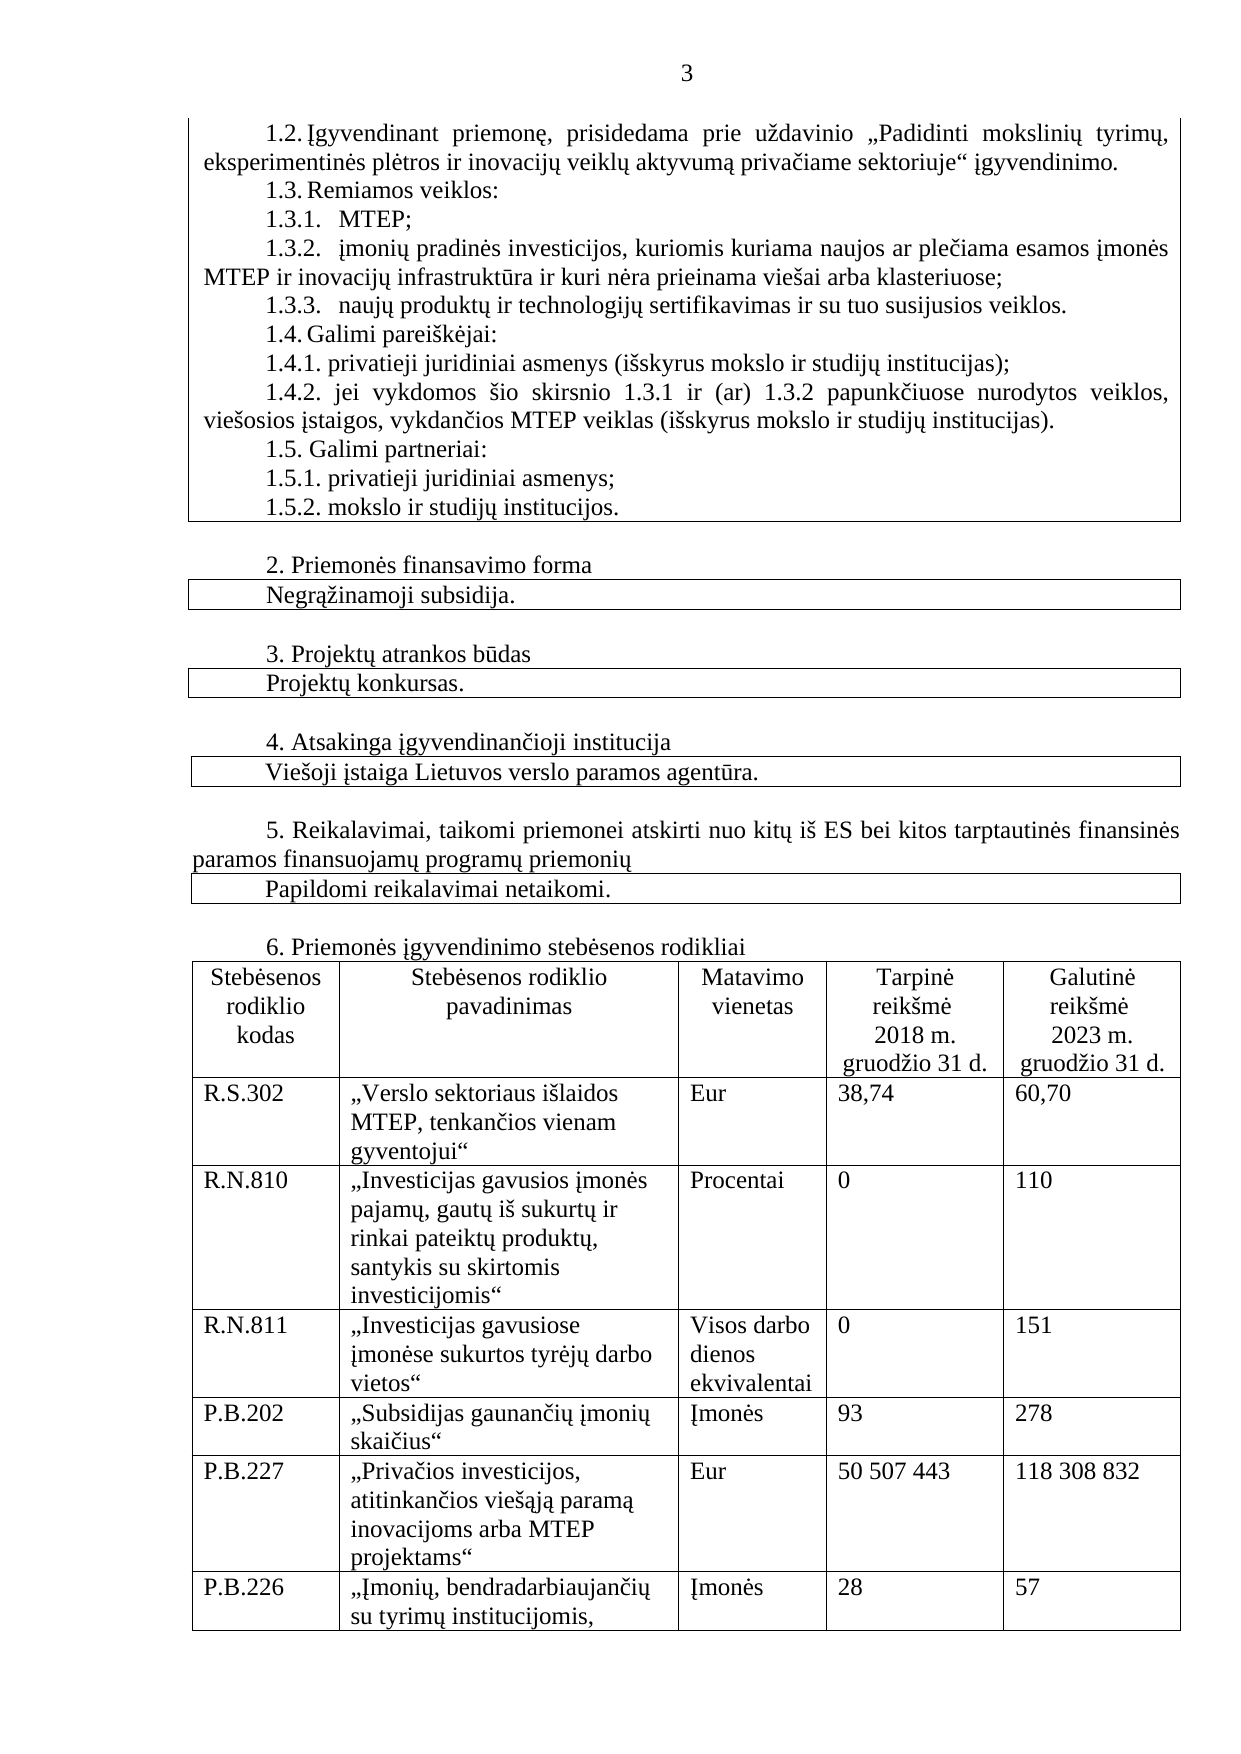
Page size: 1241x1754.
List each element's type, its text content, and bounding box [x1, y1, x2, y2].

table_header Stebėsenos rodiklio pavadinimas [340, 962, 678, 1077]
table_cell 151 [1004, 1310, 1180, 1397]
table_cell „Privačios investicijos, atitinkančios viešąją paramą inovacijoms arba MTEP projektams“ [340, 1456, 678, 1571]
table_header Negrąžinamoji subsidija. [189, 580, 1180, 609]
table_cell „Subsidijas gaunančių įmonių skaičius“ [340, 1398, 678, 1455]
table_cell 0 [827, 1166, 1003, 1309]
table_cell 110 [1004, 1166, 1180, 1309]
table_cell „Investicijas gavusiose įmonėse sukurtos tyrėjų darbo vietos“ [340, 1310, 678, 1397]
text 4. Atsakinga įgyvendinančioji institucija [192, 727, 1182, 756]
table_cell 50 507 443 [827, 1456, 1003, 1571]
table_cell 0 [827, 1310, 1003, 1397]
table_header Projektų konkursas. [189, 669, 1180, 697]
text 5. Reikalavimai, taikomi priemonei atskirti nuo kitų iš ES bei kitos tarptautinės finansinės paramos finansuojamų programų priemonių [192, 815, 1182, 873]
table_header Papildomi reikalavimai netaikomi. [192, 874, 1180, 903]
text 2. Priemonės finansavimo forma [192, 550, 1182, 579]
table_cell 278 [1004, 1398, 1180, 1455]
table_cell 93 [827, 1398, 1003, 1455]
table_cell 1.4. Galimi pareiškėjai: 1.4.1. privatieji juridiniai asmenys (išskyrus mokslo ir studijų institucijas); 1.4.2. jei vykdomos šio skirsnio 1.3.1 ir (ar) 1.3.2 papunkčiuose nurodytos veiklos, viešosios įstaigos, vykdančios MTEP veiklas (išskyrus mokslo ir studijų institucijas). 1.5. Galimi partneriai: 1.5.1. privatieji juridiniai asmenys; 1.5.2. mokslo ir studijų institucijos. [189, 319, 1180, 521]
table_cell 1.2. Įgyvendinant priemonę, prisidedama prie uždavinio „Padidinti mokslinių tyrimų, eksperimentinės plėtros ir inovacijų veiklų aktyvumą privačiame sektoriuje“ įgyvendinimo. [189, 118, 1180, 176]
table_cell R.S.302 [193, 1078, 339, 1164]
table_cell 28 [827, 1572, 1003, 1630]
table_cell R.N.810 [193, 1166, 339, 1309]
table_cell „Verslo sektoriaus išlaidos MTEP, tenkančios vienam gyventojui“ [340, 1078, 678, 1164]
table_cell P.B.226 [193, 1572, 339, 1630]
table_header Tarpinė reikšmė 2018 m. gruodžio 31 d. [827, 962, 1003, 1077]
table_cell R.N.811 [193, 1310, 339, 1397]
table_cell Procentai [679, 1166, 826, 1309]
table_header Matavimo vienetas [679, 962, 826, 1077]
table_cell „Investicijas gavusios įmonės pajamų, gautų iš sukurtų ir rinkai pateiktų produktų, santykis su skirtomis investicijomis“ [340, 1166, 678, 1309]
table_cell 57 [1004, 1572, 1180, 1630]
table_cell 1.3. Remiamos veiklos: 1.3.1. MTEP; 1.3.2. įmonių pradinės investicijos, kuriomis kuriama naujos ar plečiama esamos įmonės MTEP ir inovacijų infrastruktūra ir kuri nėra prieinama viešai arba klasteriuose; 1.3.3. naujų produktų ir technologijų sertifikavimas ir su tuo susijusios veiklos. [189, 176, 1180, 319]
text 3. Projektų atrankos būdas [192, 639, 1182, 667]
table_cell P.B.202 [193, 1398, 339, 1455]
table_cell P.B.227 [193, 1456, 339, 1571]
table_cell Eur [679, 1456, 826, 1571]
table_cell Visos darbo dienos ekvivalentai [679, 1310, 826, 1397]
table_header Stebėsenos rodiklio kodas [193, 962, 339, 1077]
table_header Viešoji įstaiga Lietuvos verslo paramos agentūra. [192, 757, 1180, 786]
table_cell Įmonės [679, 1398, 826, 1455]
table_header Galutinė reikšmė 2023 m. gruodžio 31 d. [1004, 962, 1180, 1077]
table_cell Eur [679, 1078, 826, 1164]
table_cell „Įmonių, bendradarbiaujančių su tyrimų institucijomis, [340, 1572, 678, 1630]
table_cell Įmonės [679, 1572, 826, 1630]
table_cell 118 308 832 [1004, 1456, 1180, 1571]
table_cell 38,74 [827, 1078, 1003, 1164]
table_cell 60,70 [1004, 1078, 1180, 1164]
text 6. Priemonės įgyvendinimo stebėsenos rodikliai [192, 932, 1182, 961]
